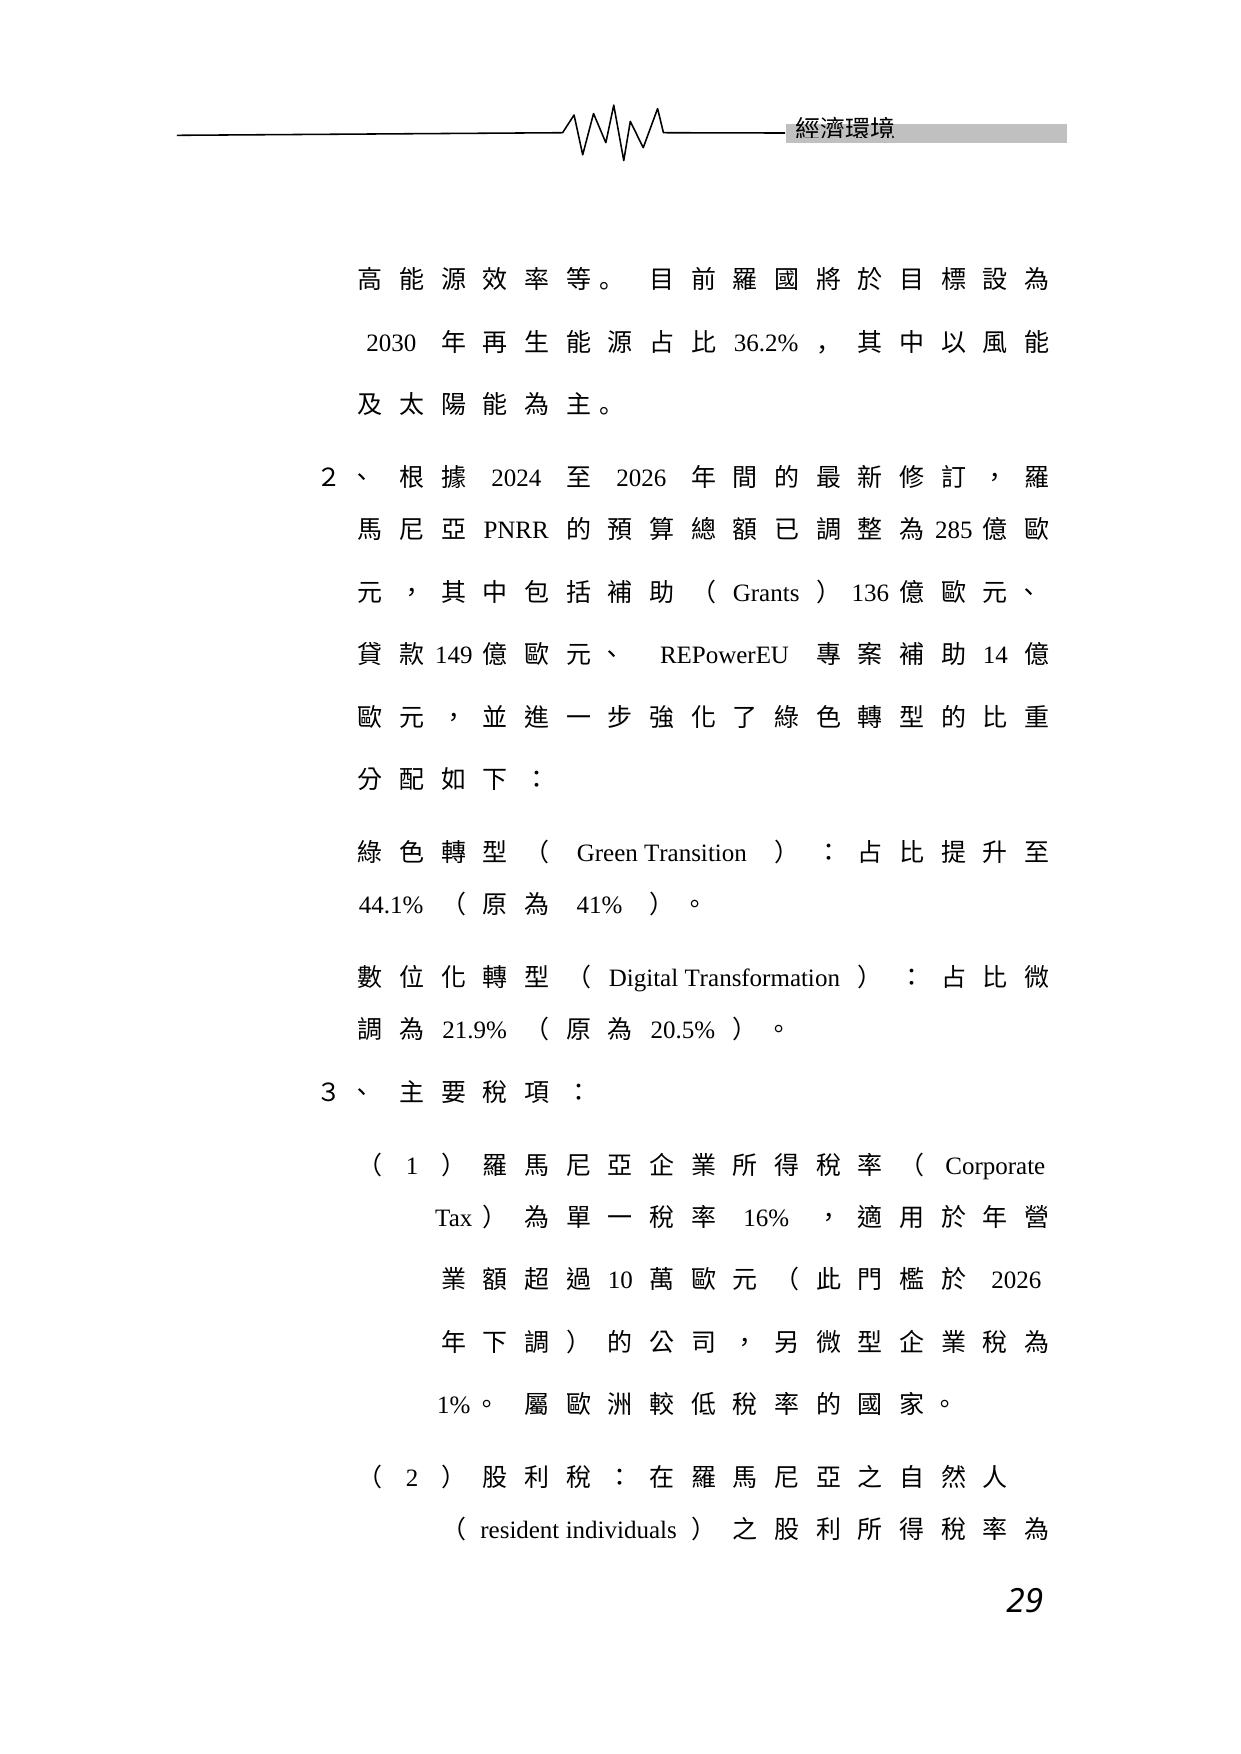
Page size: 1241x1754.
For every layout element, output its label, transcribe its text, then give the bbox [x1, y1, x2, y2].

text 綠色轉型（Green Transition）：占比提升至44.1%（原為41%）。 [330, 799, 1058, 924]
text 高能源效率等。目前羅國將於目標設為2030年再生能源占比36.2%，其中以風能及太陽能為主。 [281, 236, 1058, 424]
text （1）羅馬尼亞企業所得稅率（Corporate Tax）為單一稅率16%，適用於年營業額超過10萬歐元（此門檻於2026年下調）的公司，另微型企業稅為1%。屬歐洲較低稅率的國家。 [330, 1111, 1058, 1424]
text ３、主要稅項： [281, 1049, 1058, 1111]
text 數位化轉型（Digital Transformation）：占比微調為21.9%（原為20.5%）。 [330, 924, 1058, 1049]
text （2）股利稅：在羅馬尼亞之自然人（resident individuals）之股利所得稅率為 [330, 1424, 1058, 1549]
text ２、根據2024至2026年間的最新修訂，羅馬尼亞PNRR的預算總額已調整為285億歐元，其中包括補助（Grants）136億歐元、貸款149億歐元、REPowerEU專案補助14億歐元，並進一步強化了綠色轉型的比重分配如下： [281, 424, 1058, 799]
